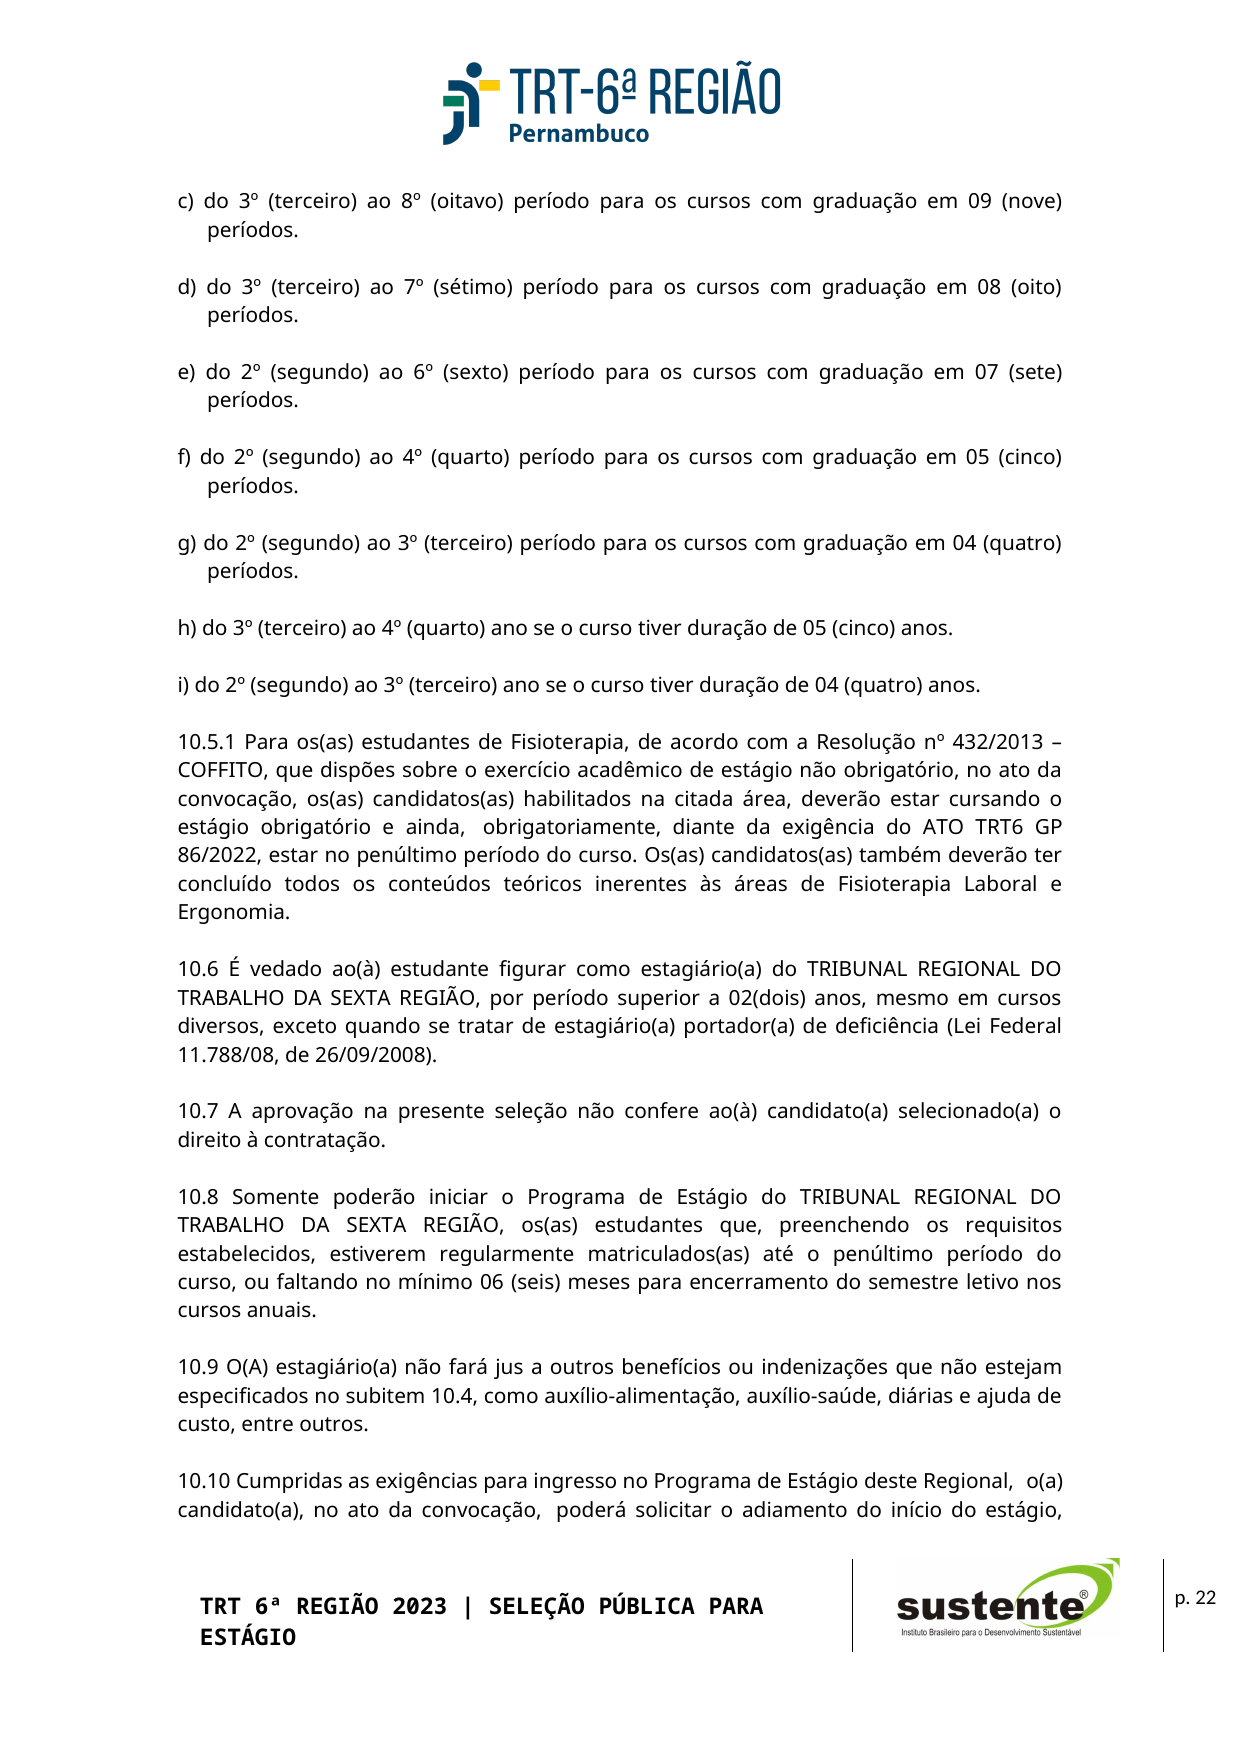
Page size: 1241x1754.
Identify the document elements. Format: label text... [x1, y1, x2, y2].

text g) do 2º (segundo) ao 3º (terceiro) período para os cursos com graduação em 04 (quatro) períodos. [177, 528, 1063, 585]
text i) do 2º (segundo) ao 3º (terceiro) ano se o curso tiver duração de 04 (quatro) anos. [177, 670, 1063, 698]
text c) do 3º (terceiro) ao 8º (oitavo) período para os cursos com graduação em 09 (nove) períodos. [177, 187, 1063, 243]
text 10.5.1 Para os(as) estudantes de Fisioterapia, de acordo com a Resolução nº 432/2013 – COFFITO, que dispões sobre o exercício acadêmico de estágio não obrigatório, no ato da convocação, os(as) candidatos(as) habilitados na citada área, deverão estar cursando o estágio obrigatório e ainda, obrigatoriamente, diante da exigência do ATO TRT6 GP 86/2022, estar no penúltimo período do curso. Os(as) candidatos(as) também deverão ter concluído todos os conteúdos teóricos inerentes às áreas de Fisioterapia Laboral e Ergonomia. [177, 727, 1063, 926]
text 10.9 O(A) estagiário(a) não fará jus a outros benefícios ou indenizações que não estejam especificados no subitem 10.4, como auxílio-alimentação, auxílio-saúde, diárias e ajuda de custo, entre outros. [177, 1352, 1063, 1438]
text 10.8 Somente poderão iniciar o Programa de Estágio do TRIBUNAL REGIONAL DO TRABALHO DA SEXTA REGIÃO, os(as) estudantes que, preenchendo os requisitos estabelecidos, estiverem regularmente matriculados(as) até o penúltimo período do curso, ou faltando no mínimo 06 (seis) meses para encerramento do semestre letivo nos cursos anuais. [177, 1182, 1063, 1324]
text f) do 2º (segundo) ao 4º (quarto) período para os cursos com graduação em 05 (cinco) períodos. [177, 442, 1063, 499]
text h) do 3º (terceiro) ao 4º (quarto) ano se o curso tiver duração de 05 (cinco) anos. [177, 613, 1063, 642]
text d) do 3º (terceiro) ao 7º (sétimo) período para os cursos com graduação em 08 (oito) períodos. [177, 272, 1063, 329]
text e) do 2º (segundo) ao 6º (sexto) período para os cursos com graduação em 07 (sete) períodos. [177, 357, 1063, 414]
text 10.10 Cumpridas as exigências para ingresso no Programa de Estágio deste Regional, o(a) candidato(a), no ato da convocação, poderá solicitar o adiamento do início do estágio, [177, 1466, 1063, 1523]
text 10.7 A aprovação na presente seleção não confere ao(à) candidato(a) selecionado(a) o direito à contratação. [177, 1097, 1063, 1153]
text 10.6 É vedado ao(à) estudante figurar como estagiário(a) do TRIBUNAL REGIONAL DO TRABALHO DA SEXTA REGIÃO, por período superior a 02(dois) anos, mesmo em cursos diversos, exceto quando se tratar de estagiário(a) portador(a) de deficiência (Lei Federal 11.788/08, de 26/09/2008). [177, 954, 1063, 1068]
